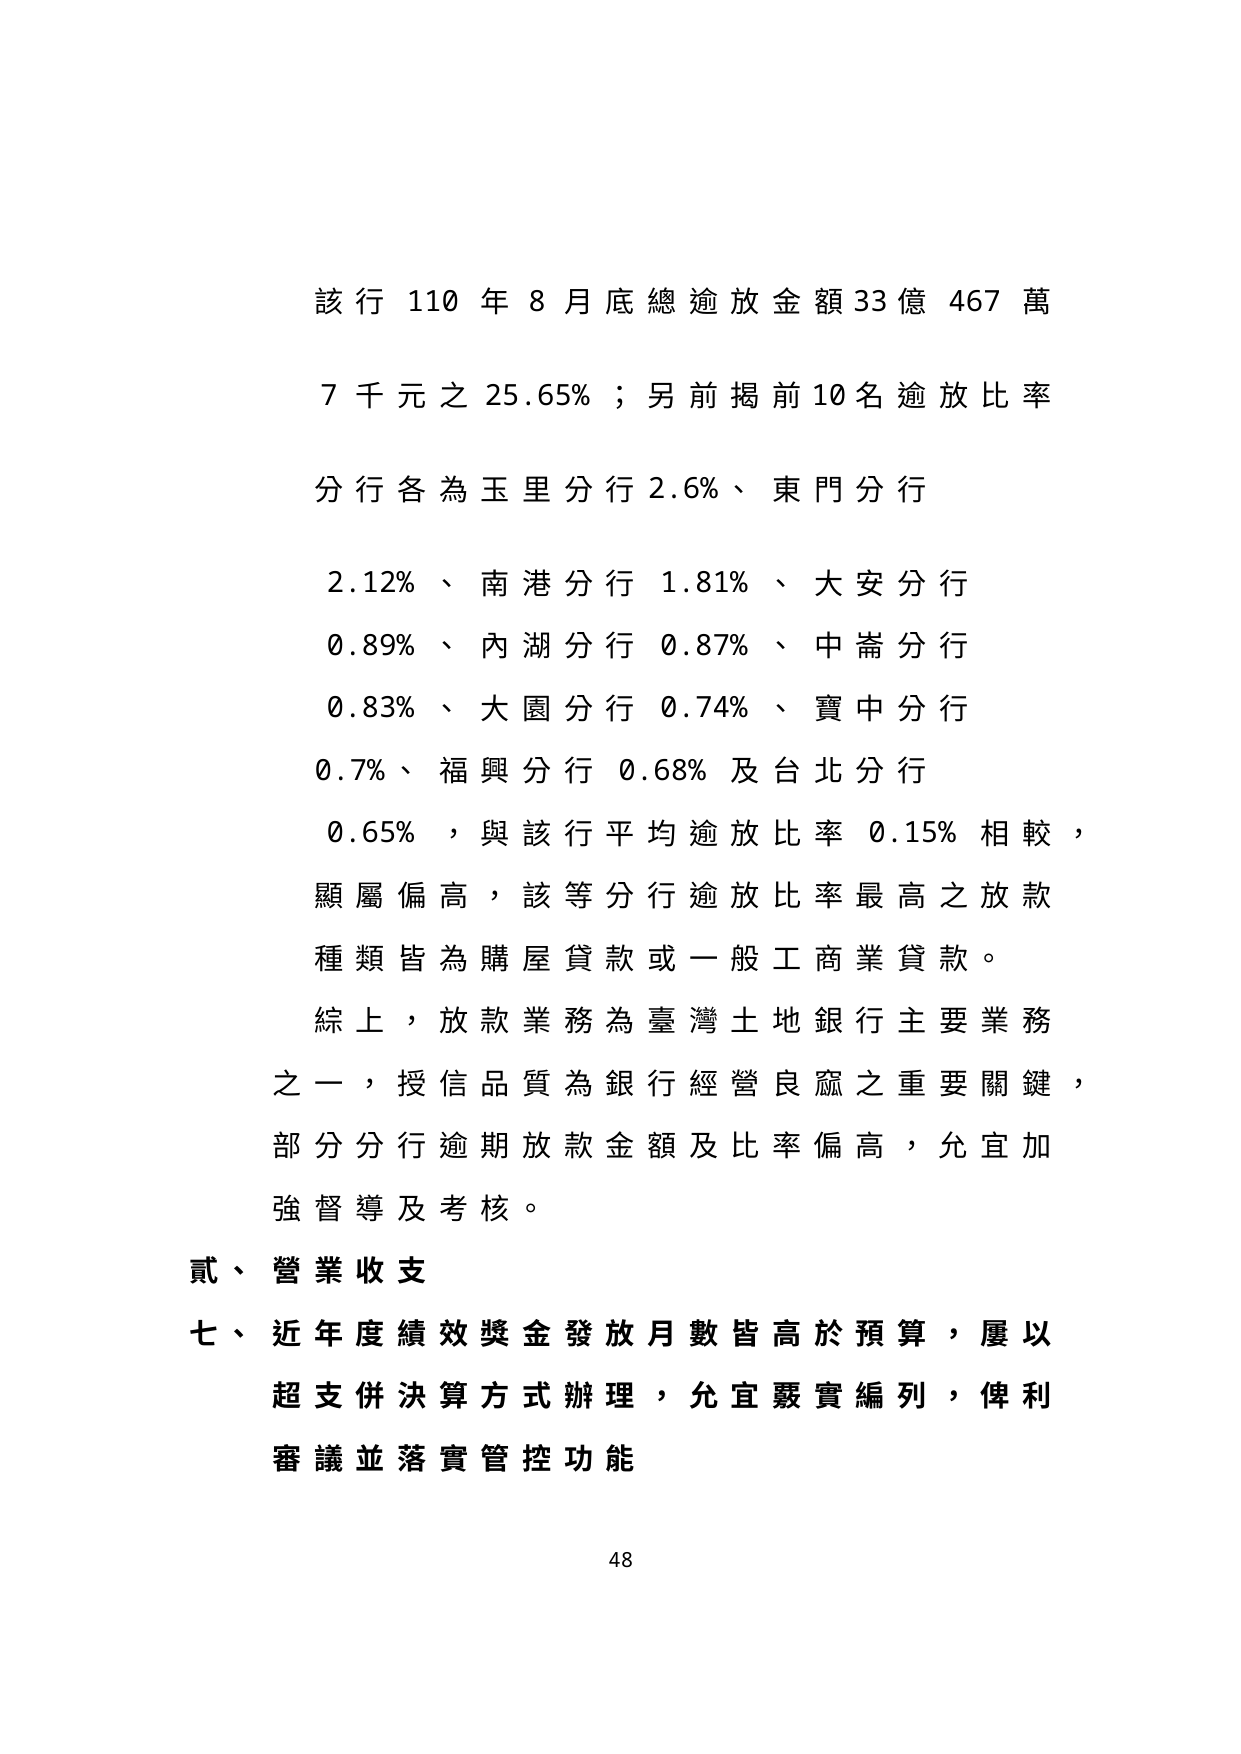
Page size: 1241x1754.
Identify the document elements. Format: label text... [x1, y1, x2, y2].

text 貳、營業收支 [183, 1227, 1058, 1290]
text 七、近年度績效獎金發放月數皆高於預算，屢以超支併決算方式辦理，允宜覈實編列，俾利審議並落實管控功能 [183, 1290, 1058, 1477]
text 經統計逾放金額最高之前10名分行，合計逾放金額達8億4,778萬9千元，即占該行110年8月底總逾放金額33億467萬7千元之25.65%；另前揭前10名逾放比率分行各為玉里分行2.6%、東門分行2.12%、南港分行1.81%、大安分行0.89%、內湖分行0.87%、中崙分行0.83%、大園分行0.74%、寶中分行0.7%、福興分行0.68%及台北分行0.65%，與該行平均逾放比率0.15%相較，顯屬偏高，該等分行逾放比率最高之放款種類皆為購屋貸款或一般工商業貸款。 [271, 227, 1058, 977]
text 綜上，放款業務為臺灣土地銀行主要業務之一，授信品質為銀行經營良窳之重要關鍵，部分分行逾期放款金額及比率偏高，允宜加強督導及考核。 [242, 977, 1058, 1227]
